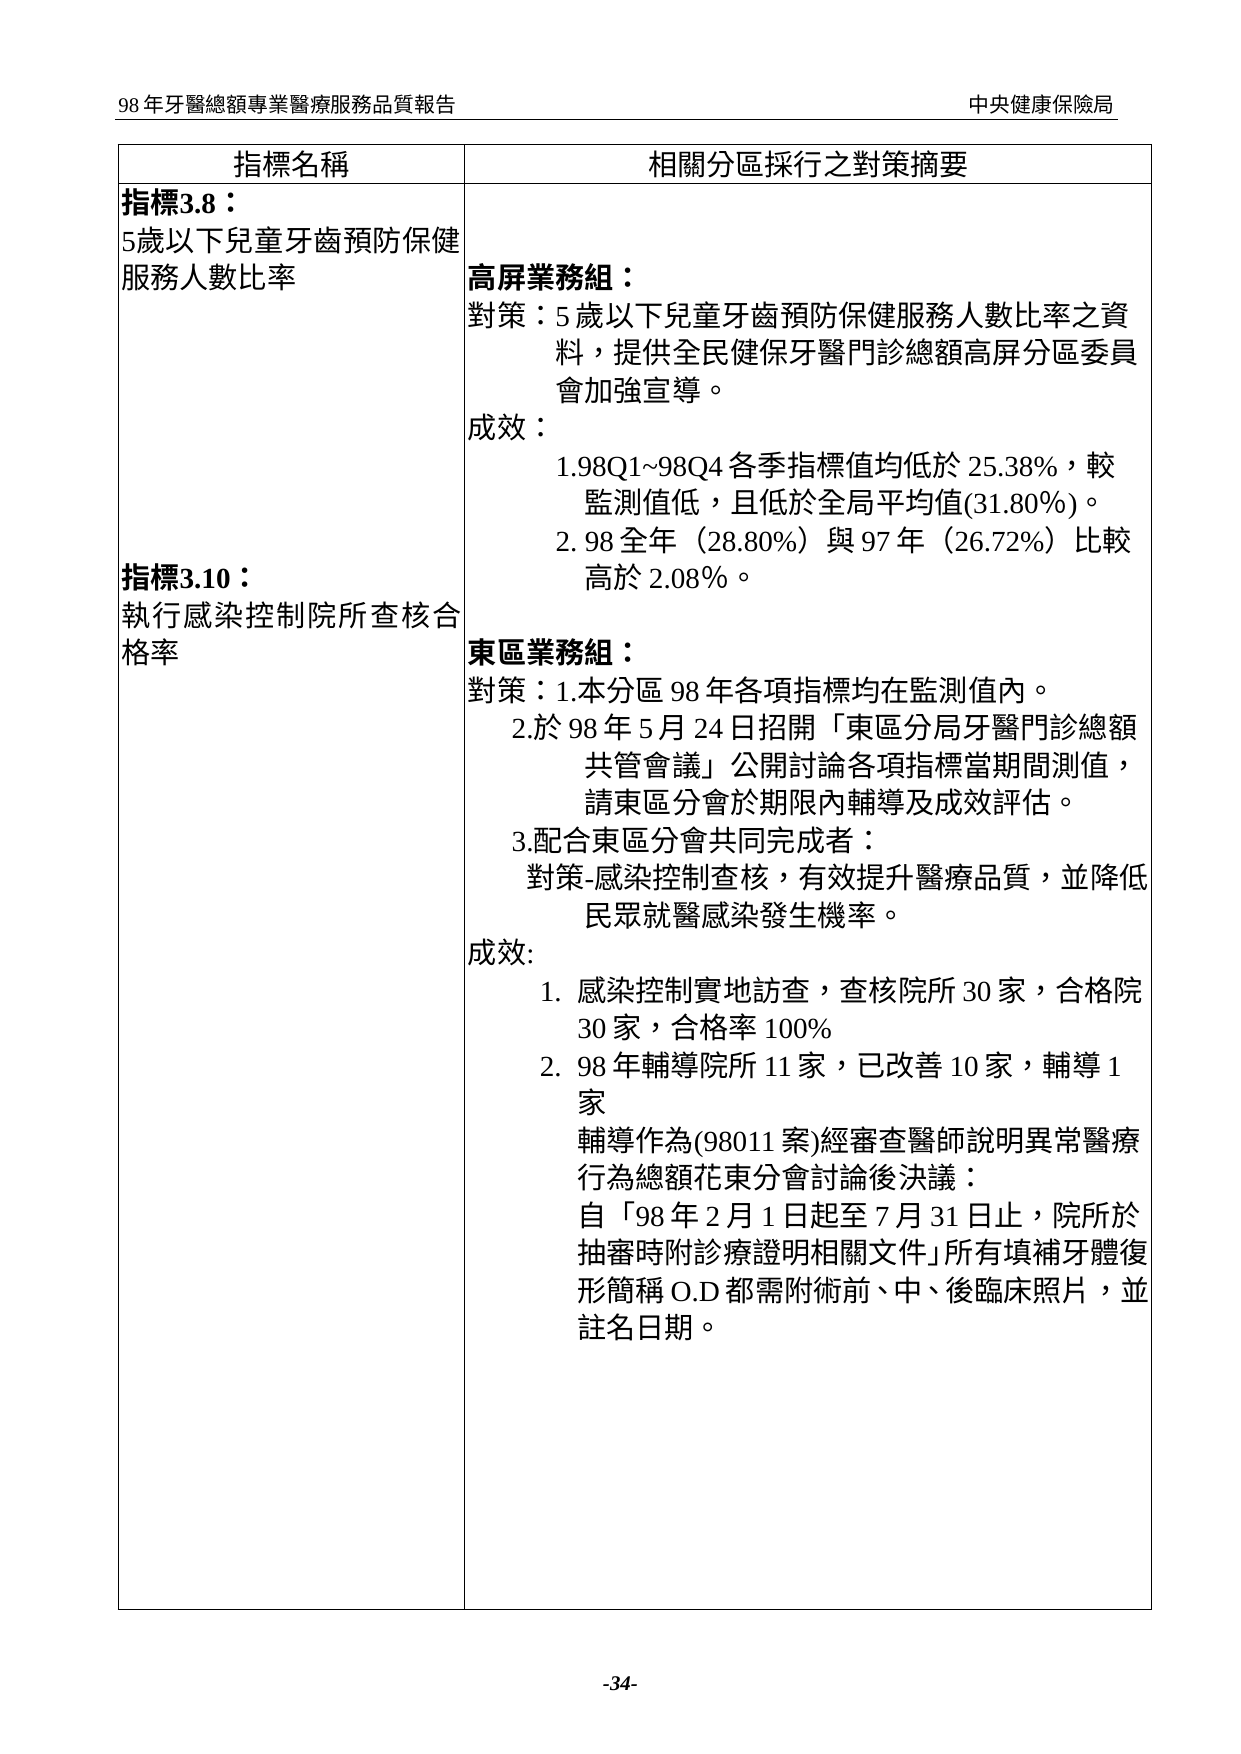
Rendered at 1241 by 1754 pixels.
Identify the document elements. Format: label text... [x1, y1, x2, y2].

table_header 相關分區採行之對策摘要 [465, 145, 1151, 182]
table_cell 指標3.8： 5歲以下兒童牙齒預防保健服務人數比率 指標3.10： 執行感染控制院所查核合格率 [119, 184, 464, 1608]
table_header 指標名稱 [119, 145, 464, 182]
table_cell 高屏業務組： 對策：5歲以下兒童牙齒預防保健服務人數比率之資料，提供全民健保牙醫門診總額高屏分區委員會加強宣導。 成效： 1.98Q1~98Q4各季指標值均低於25.38%，較 監測值低，且低於全局平均值(31.80％)。 2. 98全年（28.80%）與97年（26.72%）比較高於2.08％。 東區業務組： 對策：1.本分區98年各項指標均在監測值內。 2.於98年5月24日招開「東區分局牙醫門診總額共管會議」公開討論各項指標當期間測值，請東區分會於期限內輔導及成效評估。 3.配合東區分會共同完成者： 對策-感染控制查核，有效提升醫療品質，並降低民眾就醫感染發生機率。 成效: 感染控制實地訪查，查核院所30家，合格院 30家，合格率100% 98年輔導院所11家，已改善10家，輔導1家 輔導作為(98011案)經審查醫師說明異常醫療行為總額花東分會討論後決議： 自「98年2月1日起至7月31日止，院所於抽審時附診療證明相關文件」所有填補牙體復形簡稱O.D都需附術前、中、後臨床照片，並註名日期。 [465, 184, 1151, 1608]
